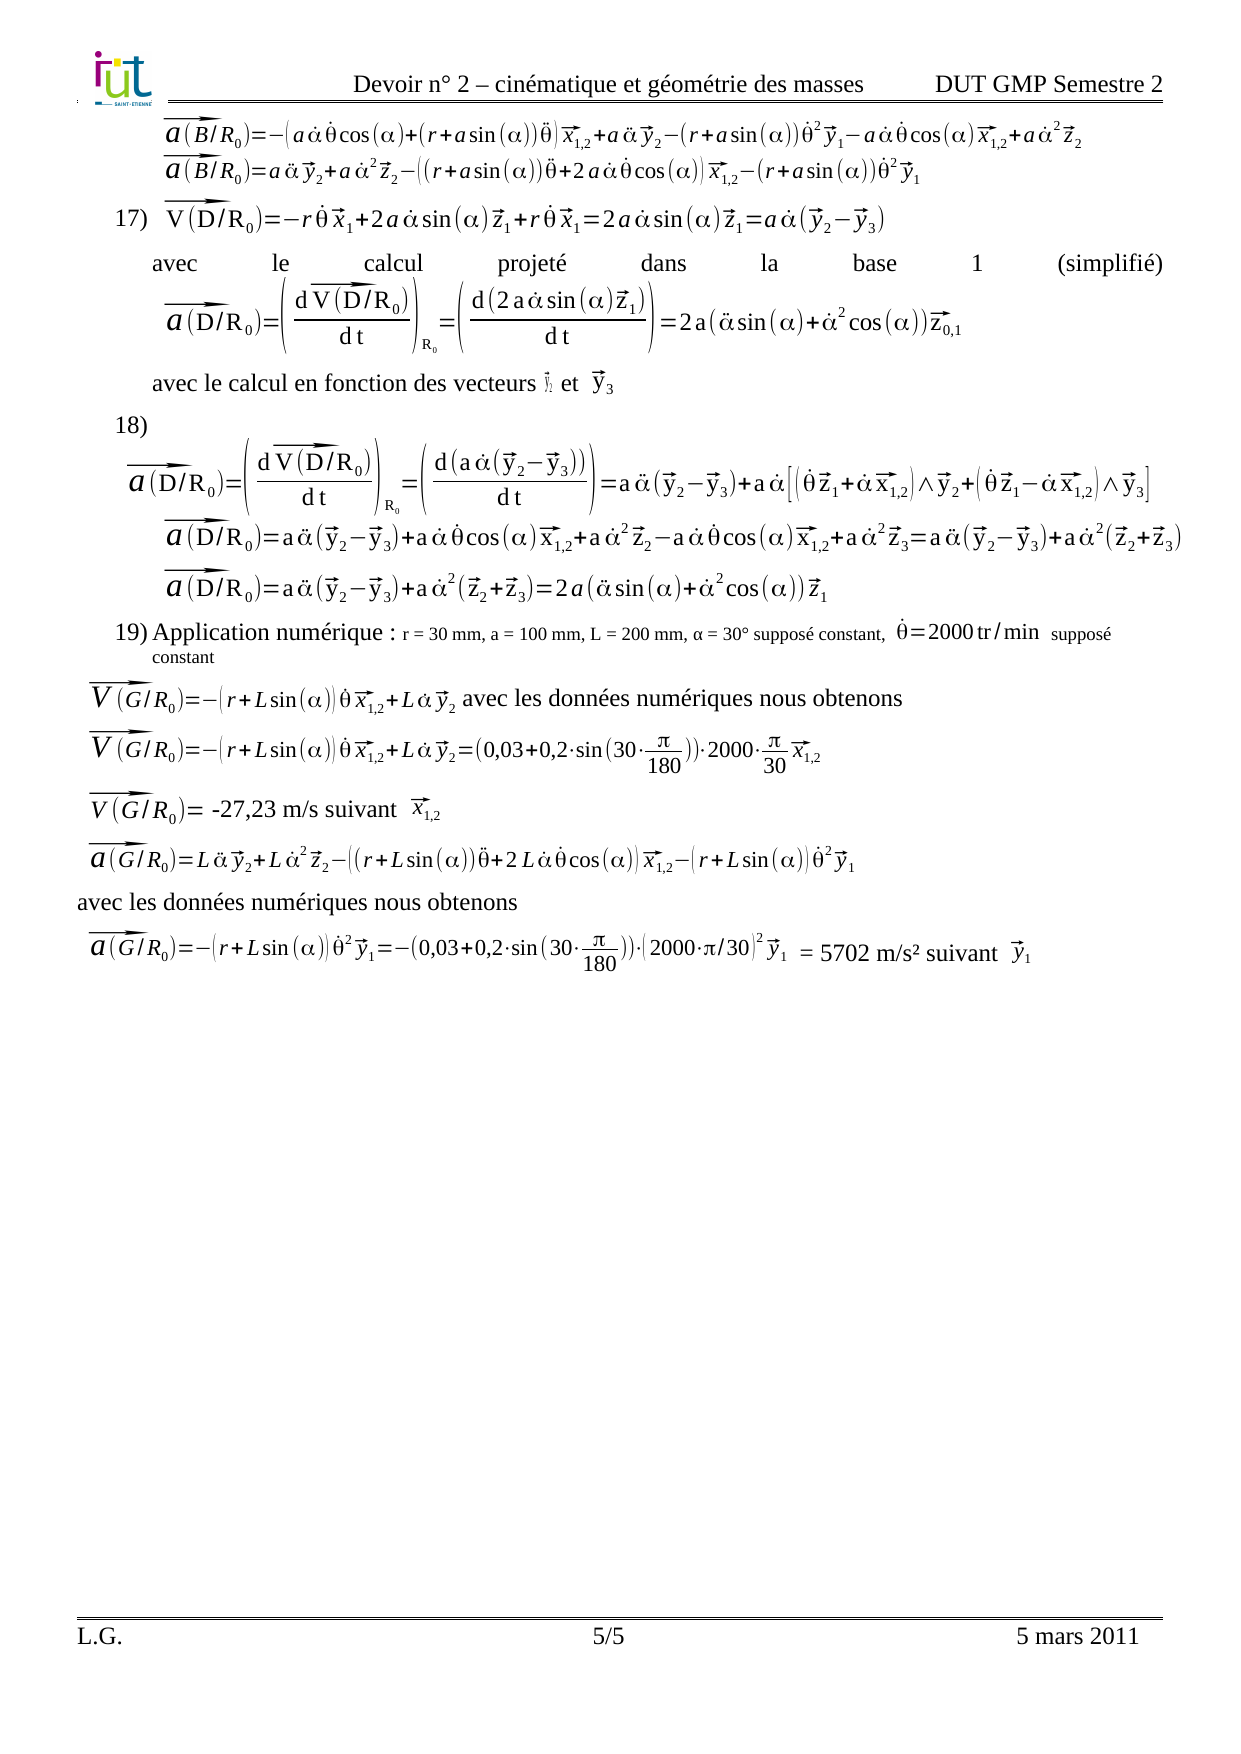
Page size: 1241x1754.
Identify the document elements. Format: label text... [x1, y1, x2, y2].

list avec le calcul projeté dans la base 1 (simplifié) [114, 248, 1163, 355]
text -27,23 m/s suivant [77, 790, 1163, 828]
text avec les données numériques nous obtenons [77, 679, 1163, 717]
text = 5702 m/s² suivant [77, 928, 1163, 976]
text avec les données numériques nous obtenons [77, 887, 1163, 916]
list Application numérique : r = 30 mm, a = 100 mm, L = 200 mm, α = 30° supposé constant, supposé constant [114, 617, 1163, 667]
picture [95, 51, 152, 106]
list avec le calcul en fonction des vecteurs et [114, 366, 1163, 398]
